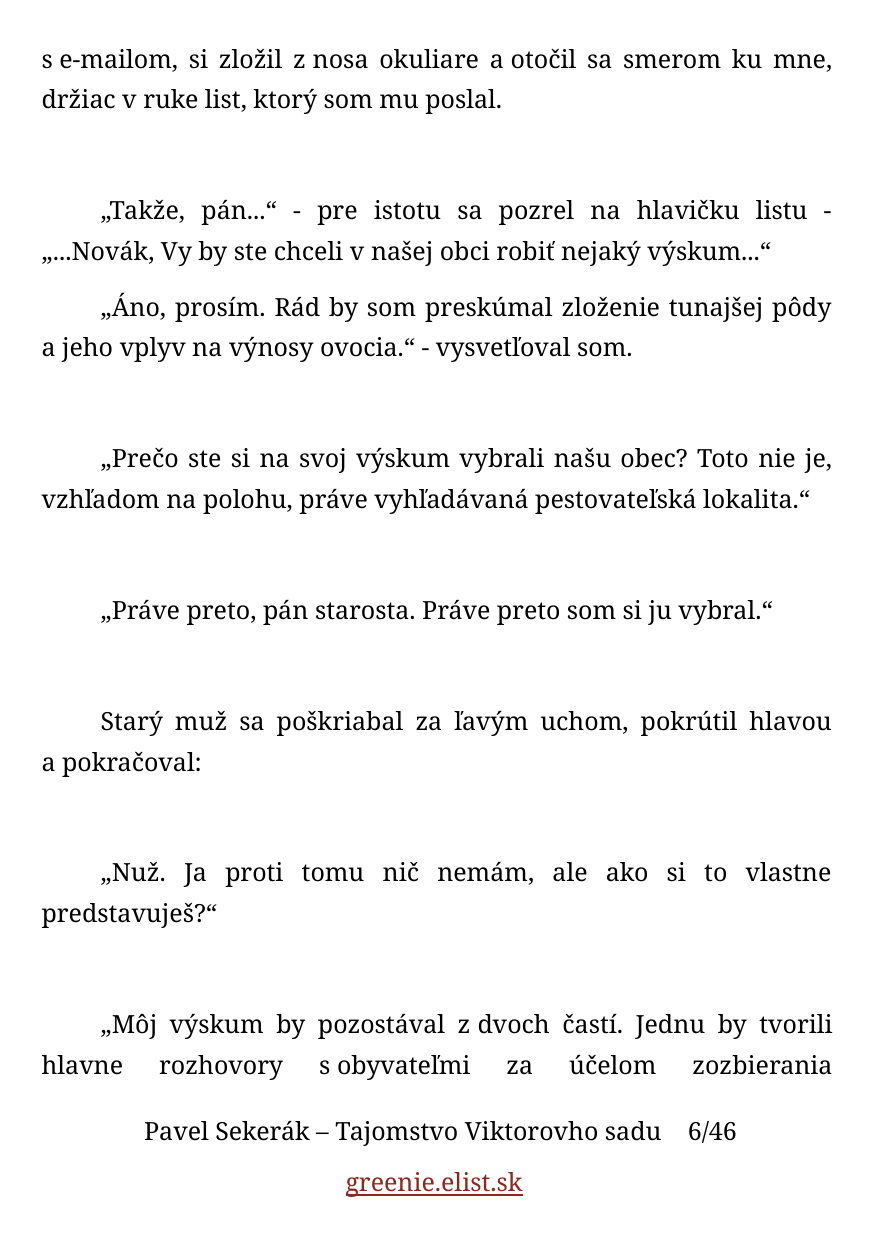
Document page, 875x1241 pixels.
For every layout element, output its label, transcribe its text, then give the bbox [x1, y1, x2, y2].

text „Nuž. Ja proti tomu nič nemám, ale ako si to vlastne predstavuješ?“ [41, 855, 833, 930]
text „Áno, prosím. Rád by som preskúmal zloženie tunajšej pôdy a jeho vplyv na výnosy ovocia.“ - vysvetľoval som. [41, 289, 833, 364]
text „Prečo ste si na svoj výskum vybrali našu obec? Toto nie je, vzhľadom na polohu, práve vyhľadávaná pestovateľská lokalita.“ [41, 441, 833, 516]
text „Takže, pán...“ - pre istotu sa pozrel na hlavičku listu - „...Novák, Vy by ste chceli v našej obci robiť nejaký výskum...“ [41, 193, 833, 268]
text s e-mailom, si zložil z nosa okuliare a otočil sa smerom ku mne, držiac v ruke list, ktorý som mu poslal. [41, 41, 833, 116]
text Starý muž sa poškriabal za ľavým uchom, pokrútil hlavou a pokračoval: [41, 703, 833, 778]
text „Práve preto, pán starosta. Práve preto som si ju vybral.“ [41, 593, 833, 627]
text „Môj výskum by pozostával z dvoch častí. Jednu by tvorili hlavne rozhovory s obyvateľmi za účelom zozbierania [41, 1007, 833, 1082]
